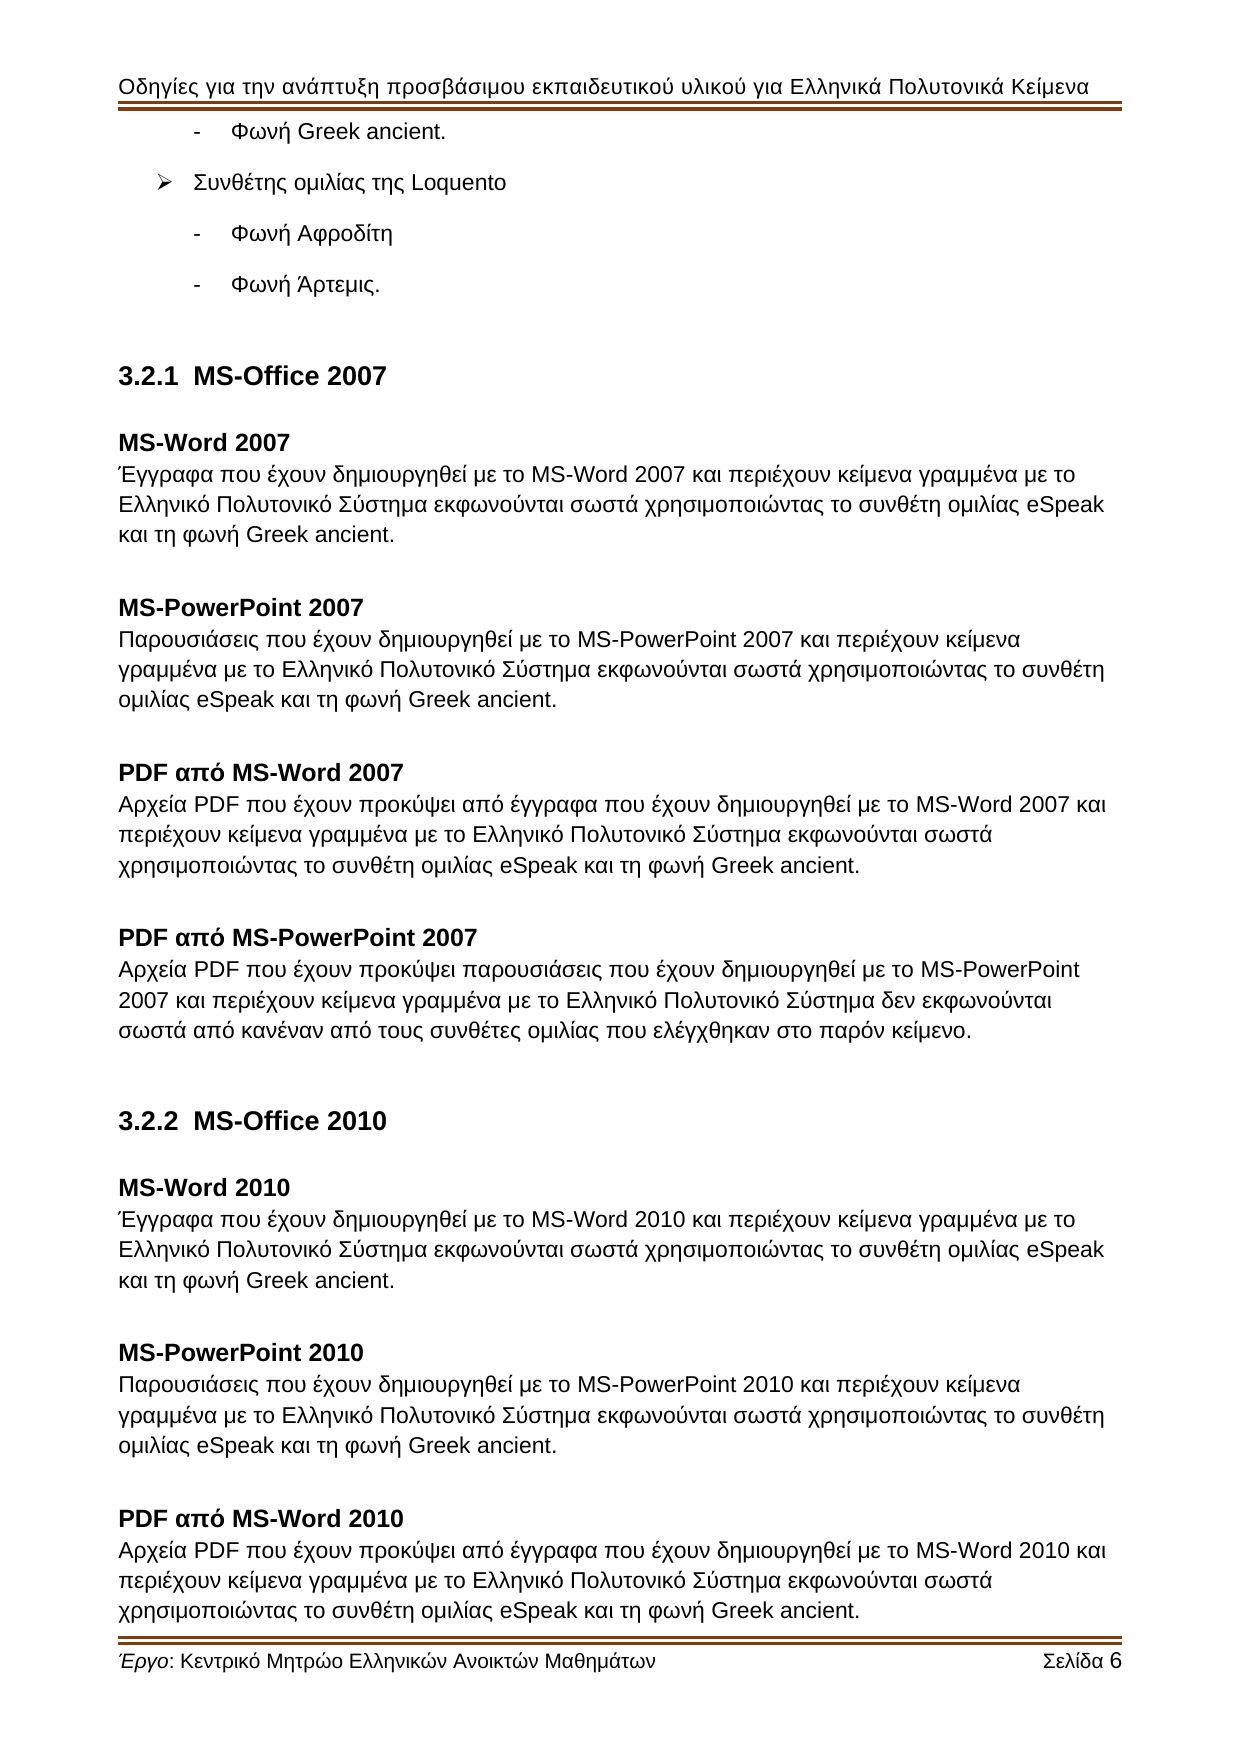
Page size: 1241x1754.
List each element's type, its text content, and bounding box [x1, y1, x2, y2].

text Αρχεία PDF που έχουν προκύψει από έγγραφα που έχουν δημιουργηθεί με το MS-Word 2010 και περιέχουν κείμενα γραμμένα με το Ελληνικό Πολυτονικό Σύστημα εκφωνούνται σωστά χρησιμοποιώντας το συνθέτη ομιλίας eSpeak και τη φωνή Greek ancient. [118, 1537, 1122, 1623]
text Παρουσιάσεις που έχουν δημιουργηθεί με το MS-PowerPoint 2007 και περιέχουν κείμενα γραμμένα με το Ελληνικό Πολυτονικό Σύστημα εκφωνούνται σωστά χρησιμοποιώντας το συνθέτη ομιλίας eSpeak και τη φωνή Greek ancient. [118, 626, 1122, 713]
subtitle MS-Word 2010 [118, 1173, 1122, 1202]
text Έγγραφα που έχουν δημιουργηθεί με το MS-Word 2007 και περιέχουν κείμενα γραμμένα με το Ελληνικό Πολυτονικό Σύστημα εκφωνούνται σωστά χρησιμοποιώντας το συνθέτη ομιλίας eSpeak και τη φωνή Greek ancient. [118, 461, 1122, 547]
subtitle PDF από MS-Word 2007 [118, 758, 1122, 787]
subtitle MS-Office 2010 [118, 1105, 1122, 1137]
list Φωνή Greek ancient. [193, 118, 1122, 144]
subtitle PDF από MS-Word 2010 [118, 1504, 1122, 1532]
text Έγγραφα που έχουν δημιουργηθεί με το MS-Word 2010 και περιέχουν κείμενα γραμμένα με το Ελληνικό Πολυτονικό Σύστημα εκφωνούνται σωστά χρησιμοποιώντας το συνθέτη ομιλίας eSpeak και τη φωνή Greek ancient. [118, 1206, 1122, 1293]
list Συνθέτης ομιλίας της Loquento [156, 169, 1122, 196]
subtitle MS-PowerPoint 2010 [118, 1338, 1122, 1367]
text Αρχεία PDF που έχουν προκύψει από έγγραφα που έχουν δημιουργηθεί με το MS-Word 2007 και περιέχουν κείμενα γραμμένα με το Ελληνικό Πολυτονικό Σύστημα εκφωνούνται σωστά χρησιμοποιώντας το συνθέτη ομιλίας eSpeak και τη φωνή Greek ancient. [118, 791, 1122, 878]
text Αρχεία PDF που έχουν προκύψει παρουσιάσεις που έχουν δημιουργηθεί με το MS-PowerPoint 2007 και περιέχουν κείμενα γραμμένα με το Ελληνικό Πολυτονικό Σύστημα δεν εκφωνούνται σωστά από κανέναν από τους συνθέτες ομιλίας που ελέγχθηκαν στο παρόν κείμενο. [118, 956, 1122, 1043]
text Παρουσιάσεις που έχουν δημιουργηθεί με το MS-PowerPoint 2010 και περιέχουν κείμενα γραμμένα με το Ελληνικό Πολυτονικό Σύστημα εκφωνούνται σωστά χρησιμοποιώντας το συνθέτη ομιλίας eSpeak και τη φωνή Greek ancient. [118, 1371, 1122, 1458]
subtitle MS-PowerPoint 2007 [118, 593, 1122, 622]
subtitle MS-Word 2007 [118, 427, 1122, 456]
list Φωνή Άρτεμις. [193, 271, 1122, 298]
subtitle PDF από MS-PowerPoint 2007 [118, 923, 1122, 952]
subtitle MS-Office 2007 [118, 360, 1122, 391]
list Φωνή Αφροδίτη [193, 220, 1122, 247]
